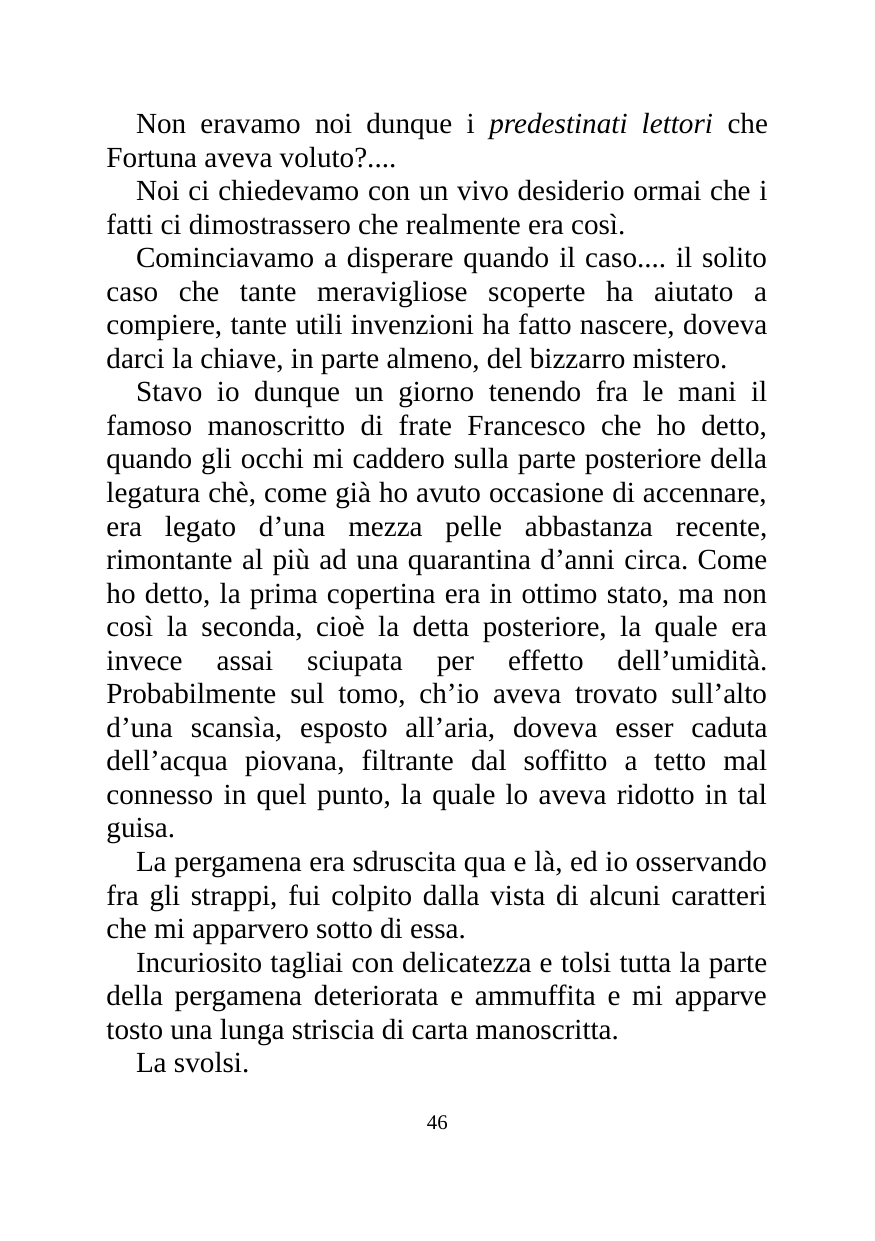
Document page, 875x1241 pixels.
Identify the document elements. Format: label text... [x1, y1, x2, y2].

text Noi ci chiedevamo con un vivo desiderio ormai che i fatti ci dimostrassero che realmente era così. [106, 173, 768, 240]
text Non eravamo noi dunque i predestinati lettori che Fortuna aveva voluto?.... [106, 106, 768, 173]
text Cominciavamo a disperare quando il caso.... il solito caso che tante meravigliose scoperte ha aiutato a compiere, tante utili invenzioni ha fatto nascere, doveva darci la chiave, in parte almeno, del bizzarro mistero. [106, 240, 768, 374]
text La svolsi. [106, 1045, 768, 1079]
text Incuriosito tagliai con delicatezza e tolsi tutta la parte della pergamena deteriorata e ammuffita e mi apparve tosto una lunga striscia di carta manoscritta. [106, 945, 768, 1045]
text Stavo io dunque un giorno tenendo fra le mani il famoso manoscritto di frate Francesco che ho detto, quando gli occhi mi caddero sulla parte posteriore della legatura chè, come già ho avuto occasione di accennare, era legato d’una mezza pelle abbastanza recente, rimontante al più ad una quarantina d’anni circa. Come ho detto, la prima copertina era in ottimo stato, ma non così la seconda, cioè la detta posteriore, la quale era invece assai sciupata per effetto dell’umidità. Probabilmente sul tomo, ch’io aveva trovato sull’alto d’una scansìa, esposto all’aria, doveva esser caduta dell’acqua piovana, filtrante dal soffitto a tetto mal connesso in quel punto, la quale lo aveva ridotto in tal guisa. [106, 374, 768, 844]
text La pergamena era sdruscita qua e là, ed io osservando fra gli strappi, fui colpito dalla vista di alcuni caratteri che mi apparvero sotto di essa. [106, 844, 768, 945]
